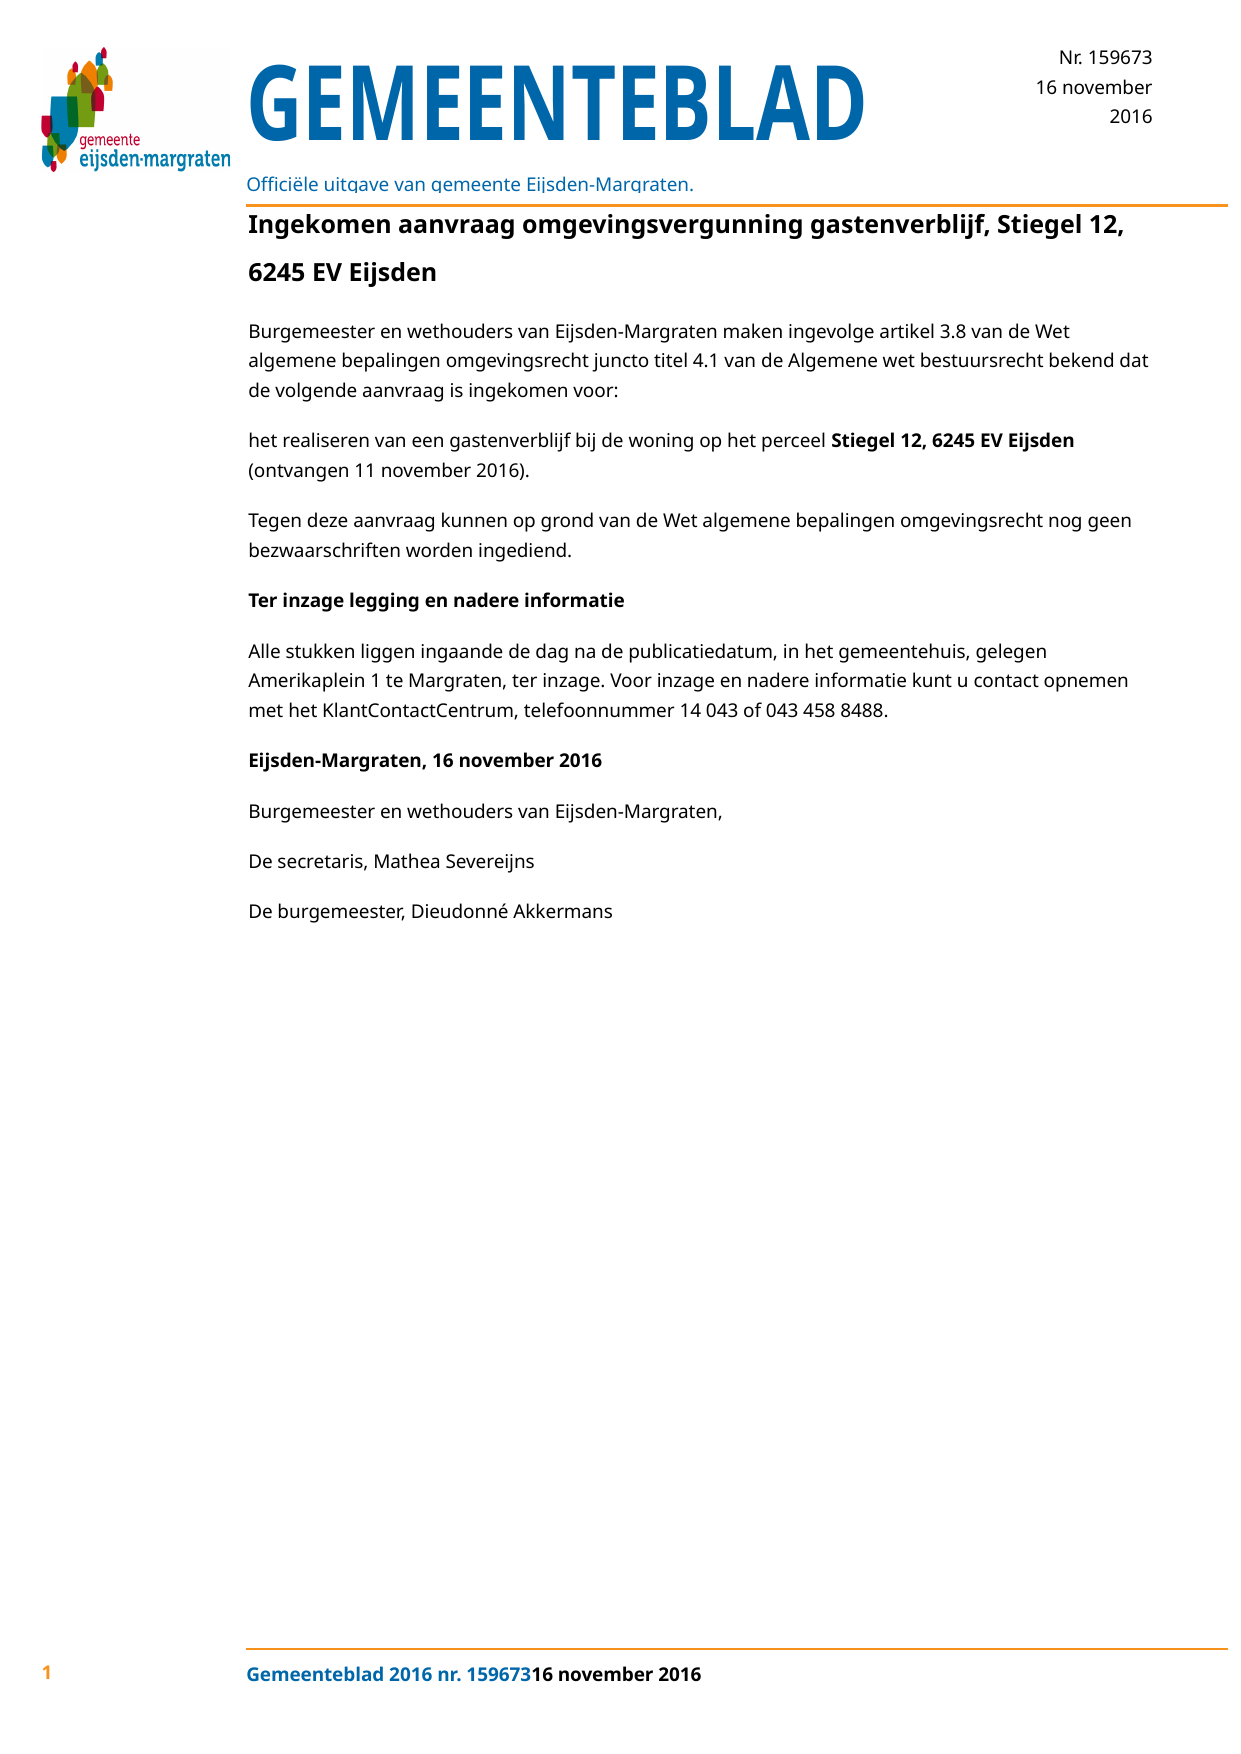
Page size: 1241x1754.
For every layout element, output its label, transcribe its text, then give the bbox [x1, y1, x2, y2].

text Tegen deze aanvraag kunnen op grond van de Wet algemene bepalingen omgevingsrecht nog geen bezwaarschriften worden ingediend. [248, 507, 1152, 563]
text Ter inzage legging en nadere informatie [248, 587, 1152, 613]
picture [41, 47, 231, 172]
text Burgemeester en wethouders van Eijsden-Margraten maken ingevolge artikel 3.8 van de Wet algemene bepalingen omgevingsrecht juncto titel 4.1 van de Algemene wet bestuursrecht bekend dat de volgende aanvraag is ingekomen voor: [248, 318, 1152, 403]
text Burgemeester en wethouders van Eijsden-Margraten, [248, 798, 1152, 824]
text Ingekomen aanvraag omgevingsvergunning gastenverblijf, Stiegel 12, 6245 EV Eijsden [248, 207, 1152, 288]
text Alle stukken liggen ingaande de dag na de publicatiedatum, in het gemeentehuis, gelegen Amerikaplein 1 te Margraten, ter inzage. Voor inzage en nadere informatie kunt u contact opnemen met het KlantContactCentrum, telefoonnummer 14 043 of 043 458 8488. [248, 638, 1152, 723]
text het realiseren van een gastenverblijf bij de woning op het perceel Stiegel 12, 6245 EV Eijsden (ontvangen 11 november 2016). [248, 427, 1152, 483]
text De burgemeester, Dieudonné Akkermans [248, 899, 1152, 924]
text Eijsden-Margraten, 16 november 2016 [248, 747, 1152, 773]
text De secretaris, Mathea Severeijns [248, 848, 1152, 874]
